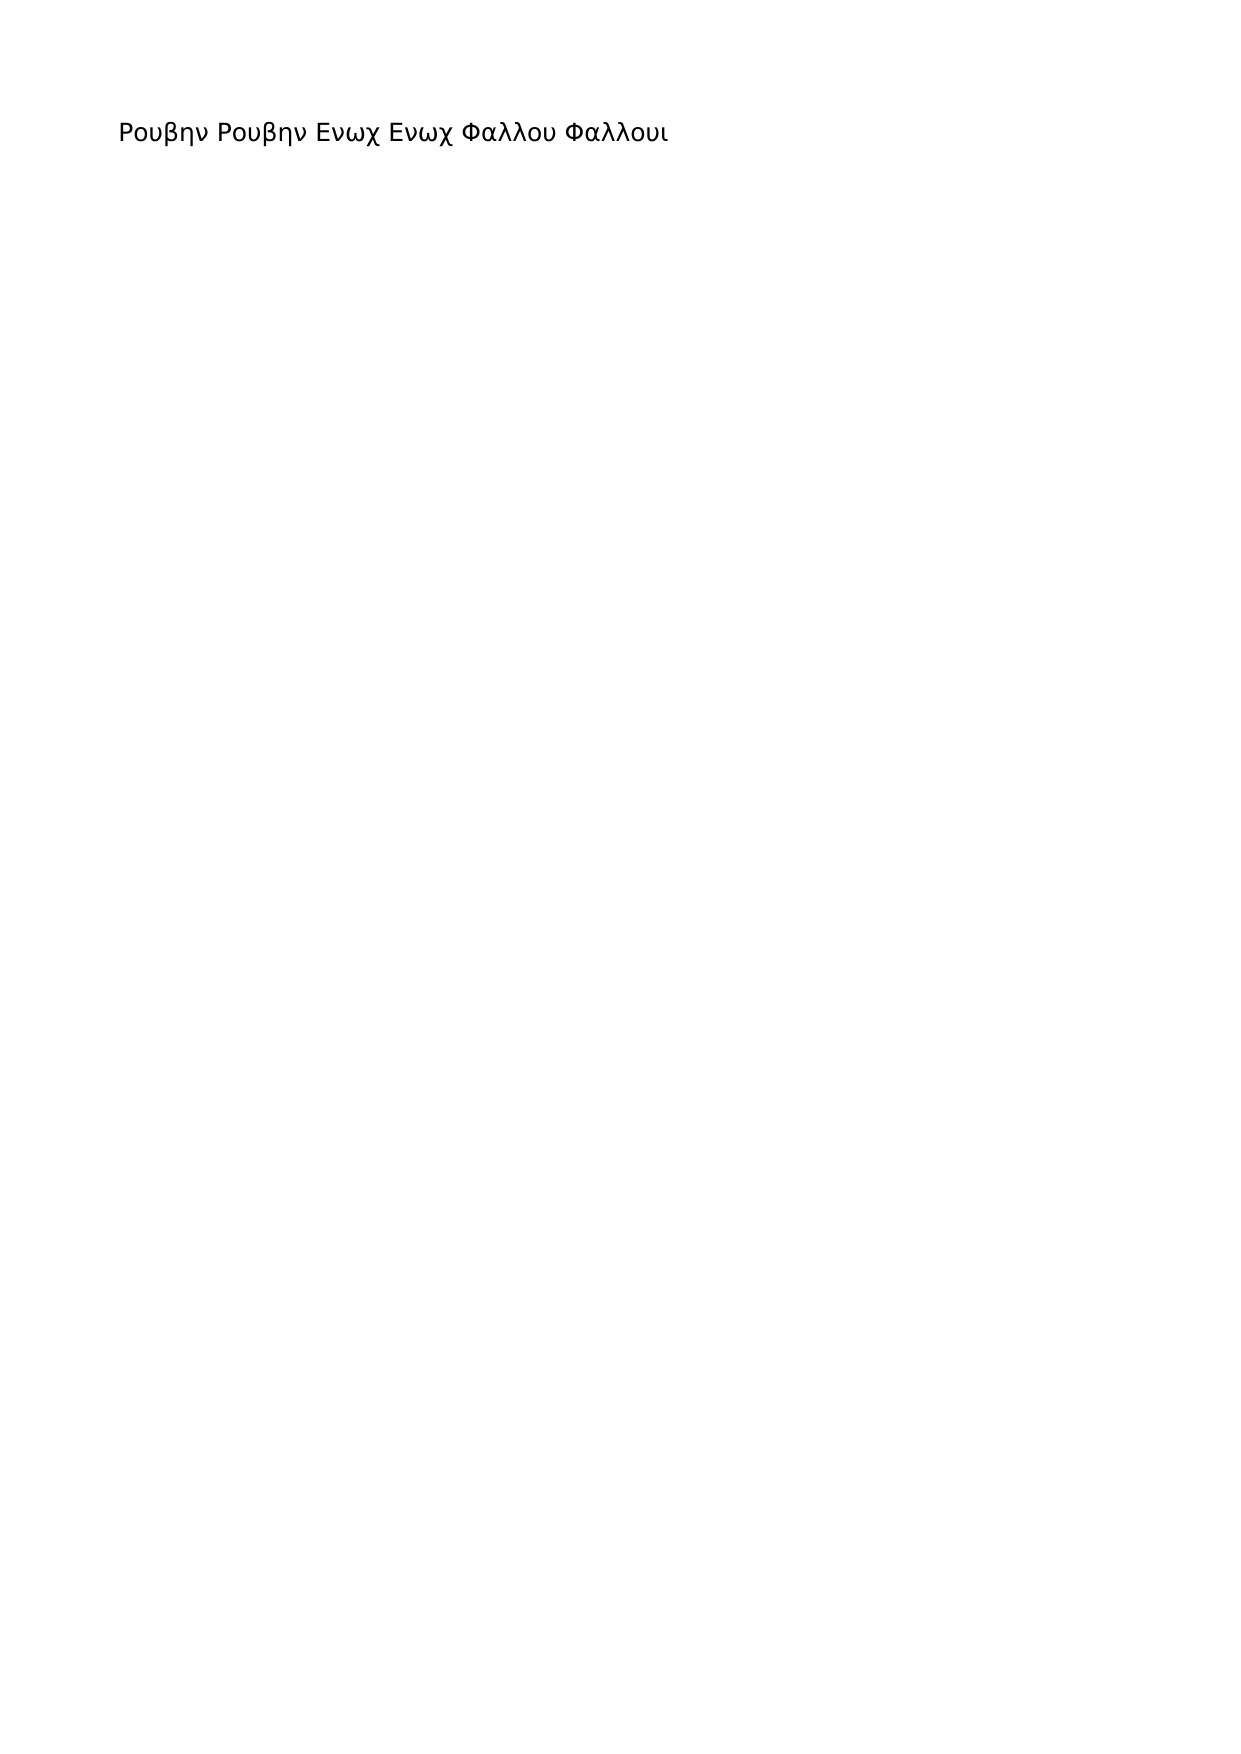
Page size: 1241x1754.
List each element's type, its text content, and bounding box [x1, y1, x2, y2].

text Ρουβην Ρουβην Ενωχ Ενωχ Φαλλου Φαλλουι [118, 118, 1122, 147]
